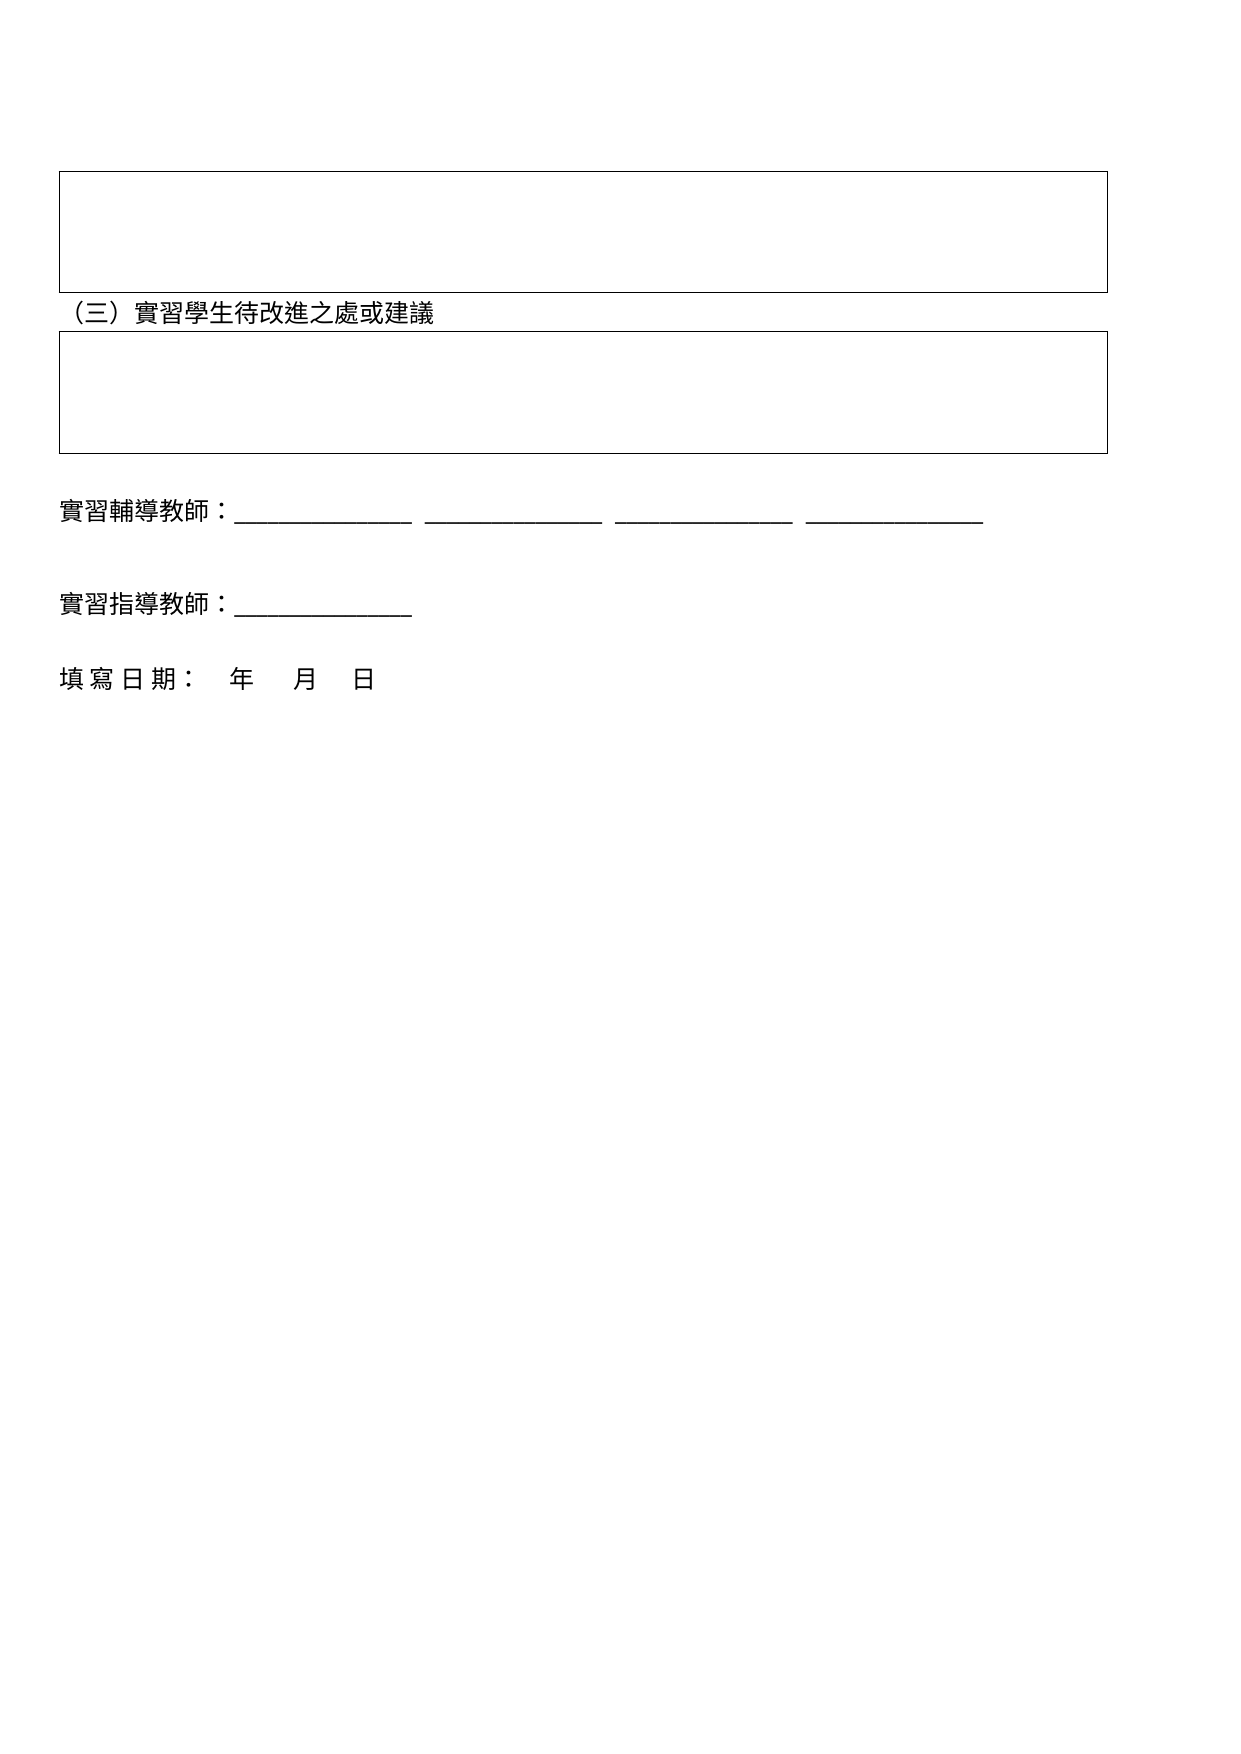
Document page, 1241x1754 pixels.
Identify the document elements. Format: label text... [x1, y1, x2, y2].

text （三）實習學生待改進之處或建議 [59, 293, 1167, 331]
table_header [60, 172, 1107, 292]
text 實習輔導教師：________________ ________________ ________________ ________________ [59, 491, 1167, 528]
text 填 寫 日 期： 年 月 日 [59, 659, 1167, 697]
table_header [60, 332, 1107, 452]
text 實習指導教師：________________ [59, 584, 1167, 622]
